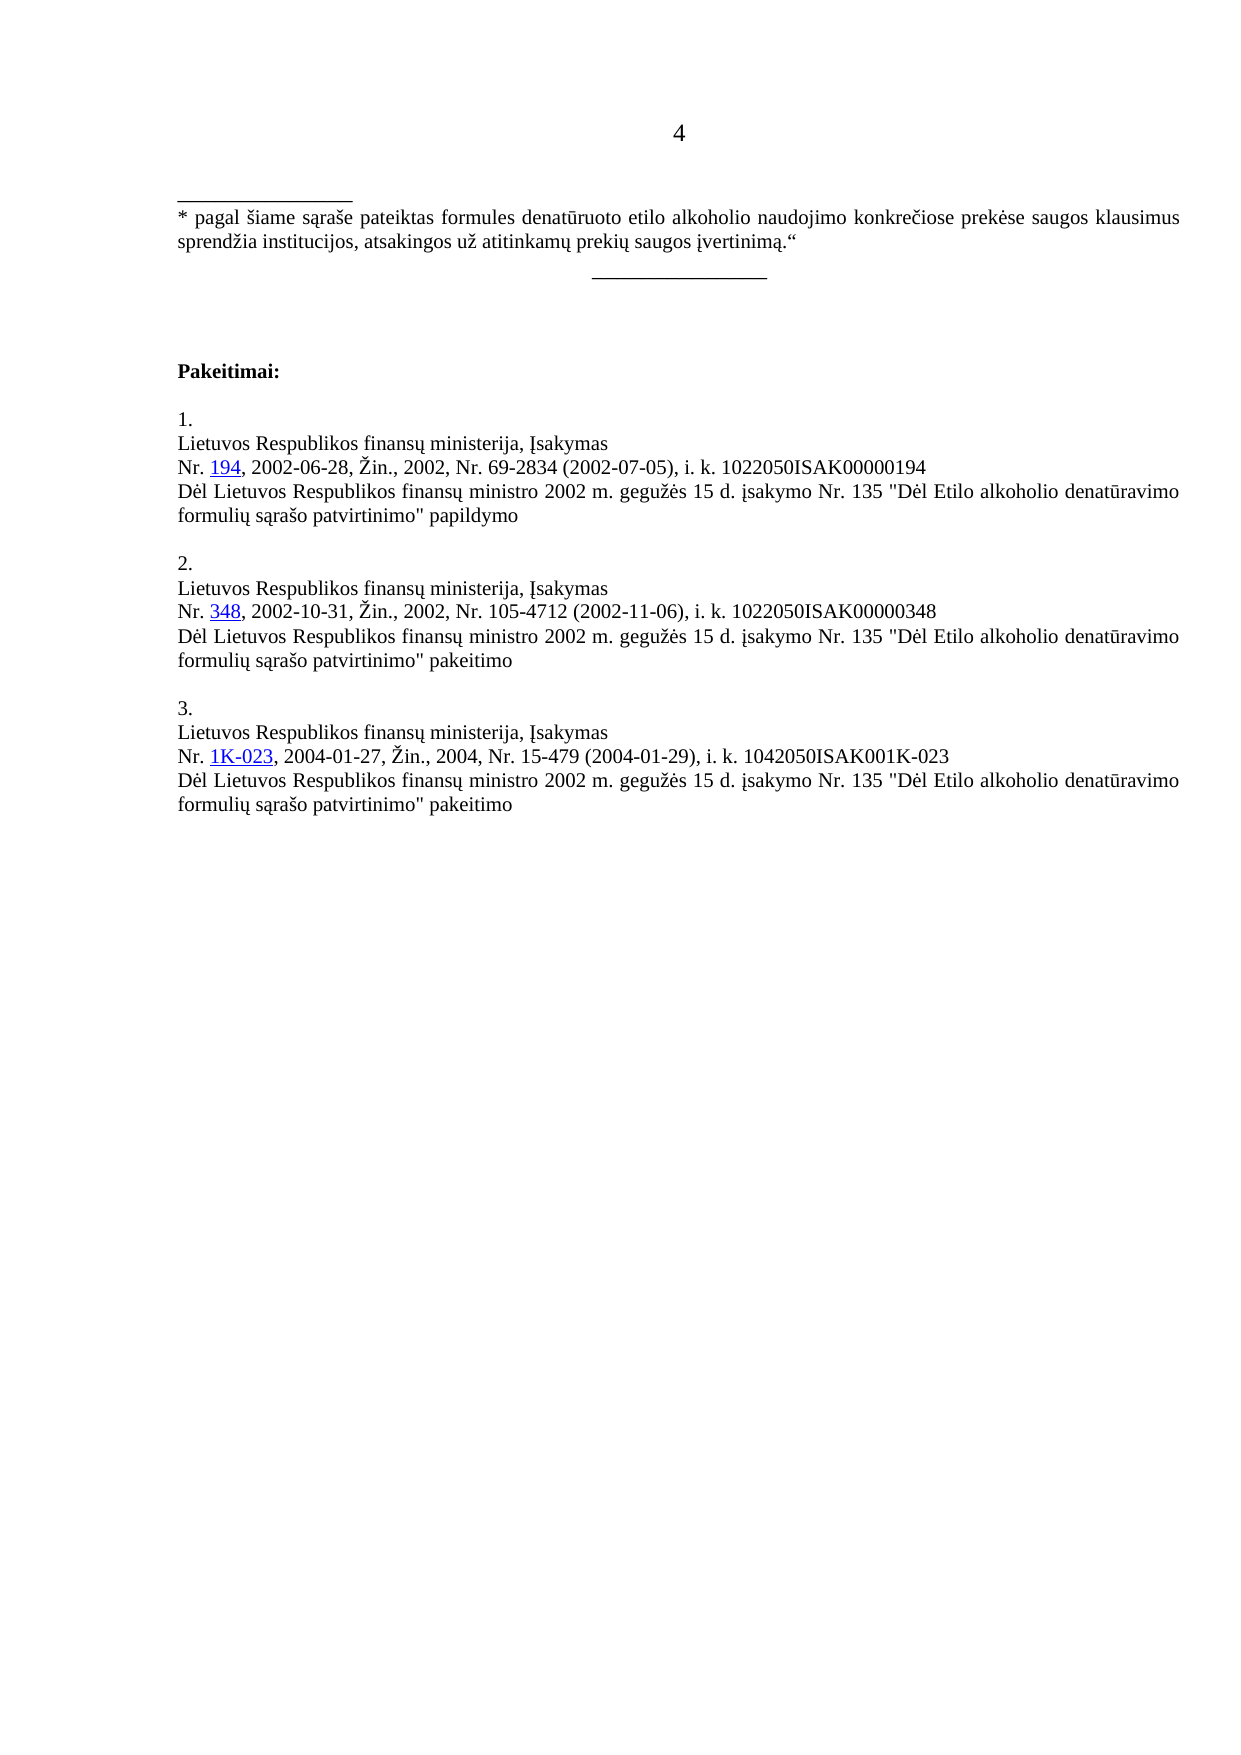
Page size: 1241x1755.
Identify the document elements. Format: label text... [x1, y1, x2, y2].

text 1. [177, 407, 1181, 431]
text Lietuvos Respublikos finansų ministerija, Įsakymas [177, 575, 1181, 599]
text ______________ [177, 176, 1181, 205]
text Pakeitimai: [177, 359, 1181, 383]
text Dėl Lietuvos Respublikos finansų ministro 2002 m. gegužės 15 d. įsakymo Nr. 135 "Dėl Etilo alkoholio denatūravimo formulių sąrašo patvirtinimo" pakeitimo [177, 623, 1181, 672]
text * pagal šiame sąraše pateiktas formules denatūruoto etilo alkoholio naudojimo konkrečiose prekėse saugos klausimus sprendžia institucijos, atsakingos už atitinkamų prekių saugos įvertinimą.“ [177, 205, 1181, 253]
text Dėl Lietuvos Respublikos finansų ministro 2002 m. gegužės 15 d. įsakymo Nr. 135 "Dėl Etilo alkoholio denatūravimo formulių sąrašo patvirtinimo" pakeitimo [177, 768, 1181, 816]
text ______________ [177, 253, 1181, 282]
text Lietuvos Respublikos finansų ministerija, Įsakymas [177, 431, 1181, 455]
text Nr. 194, 2002-06-28, Žin., 2002, Nr. 69-2834 (2002-07-05), i. k. 1022050ISAK00000194 [177, 455, 1181, 479]
text Dėl Lietuvos Respublikos finansų ministro 2002 m. gegužės 15 d. įsakymo Nr. 135 "Dėl Etilo alkoholio denatūravimo formulių sąrašo patvirtinimo" papildymo [177, 479, 1181, 527]
text Nr. 1K-023, 2004-01-27, Žin., 2004, Nr. 15-479 (2004-01-29), i. k. 1042050ISAK001K-023 [177, 744, 1181, 768]
text 2. [177, 551, 1181, 575]
text Lietuvos Respublikos finansų ministerija, Įsakymas [177, 720, 1181, 744]
text Nr. 348, 2002-10-31, Žin., 2002, Nr. 105-4712 (2002-11-06), i. k. 1022050ISAK00000348 [177, 599, 1181, 623]
text 3. [177, 696, 1181, 720]
